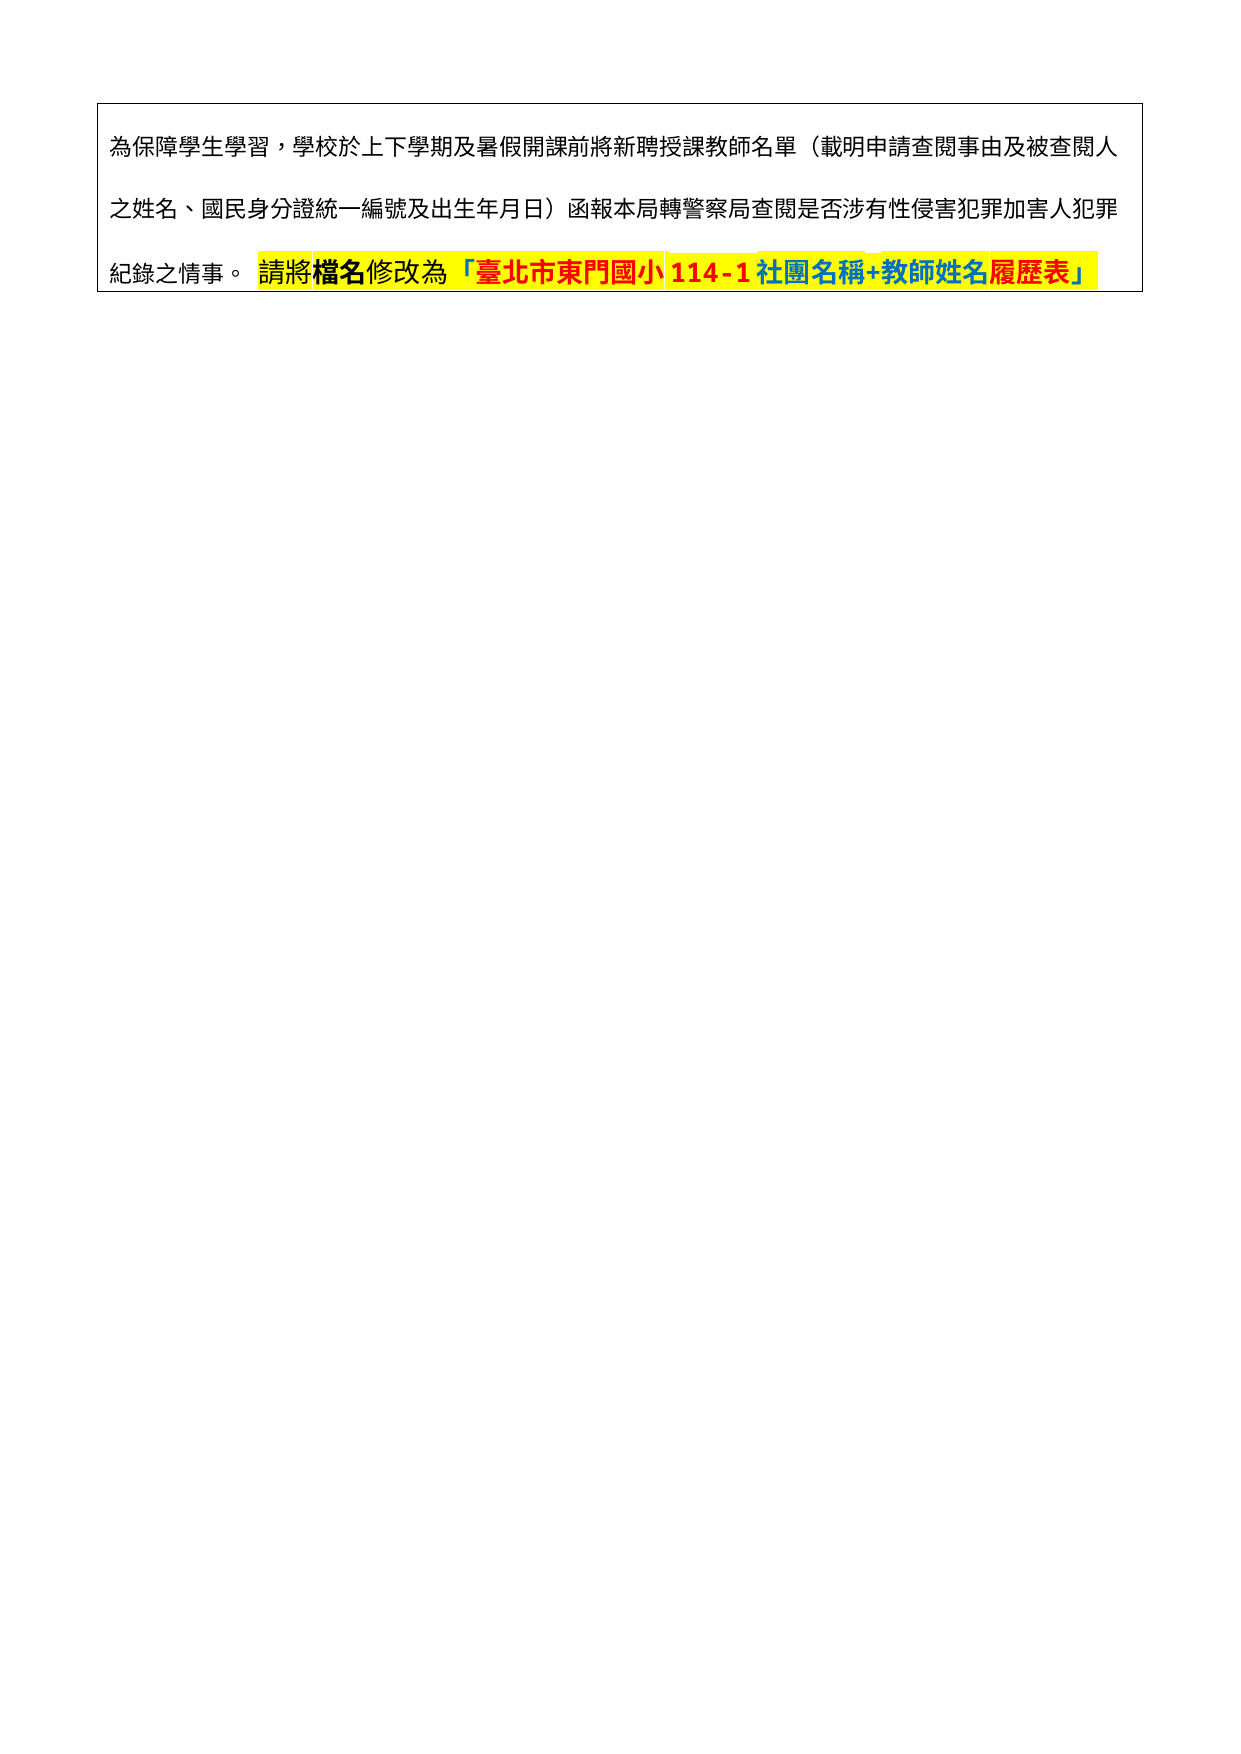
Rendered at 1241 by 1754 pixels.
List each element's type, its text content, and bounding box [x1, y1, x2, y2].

table_cell 為保障學生學習，學校於上下學期及暑假開課前將新聘授課教師名單（載明申請查閱事由及被查閱人之姓名、國民身分證統一編號及出生年月日）函報本局轉警察局查閱是否涉有性侵害犯罪加害人犯罪紀錄之情事。 請將檔名修改為「臺北市東門國小114-1社團名稱+教師姓名履歷表」 [98, 104, 1142, 291]
